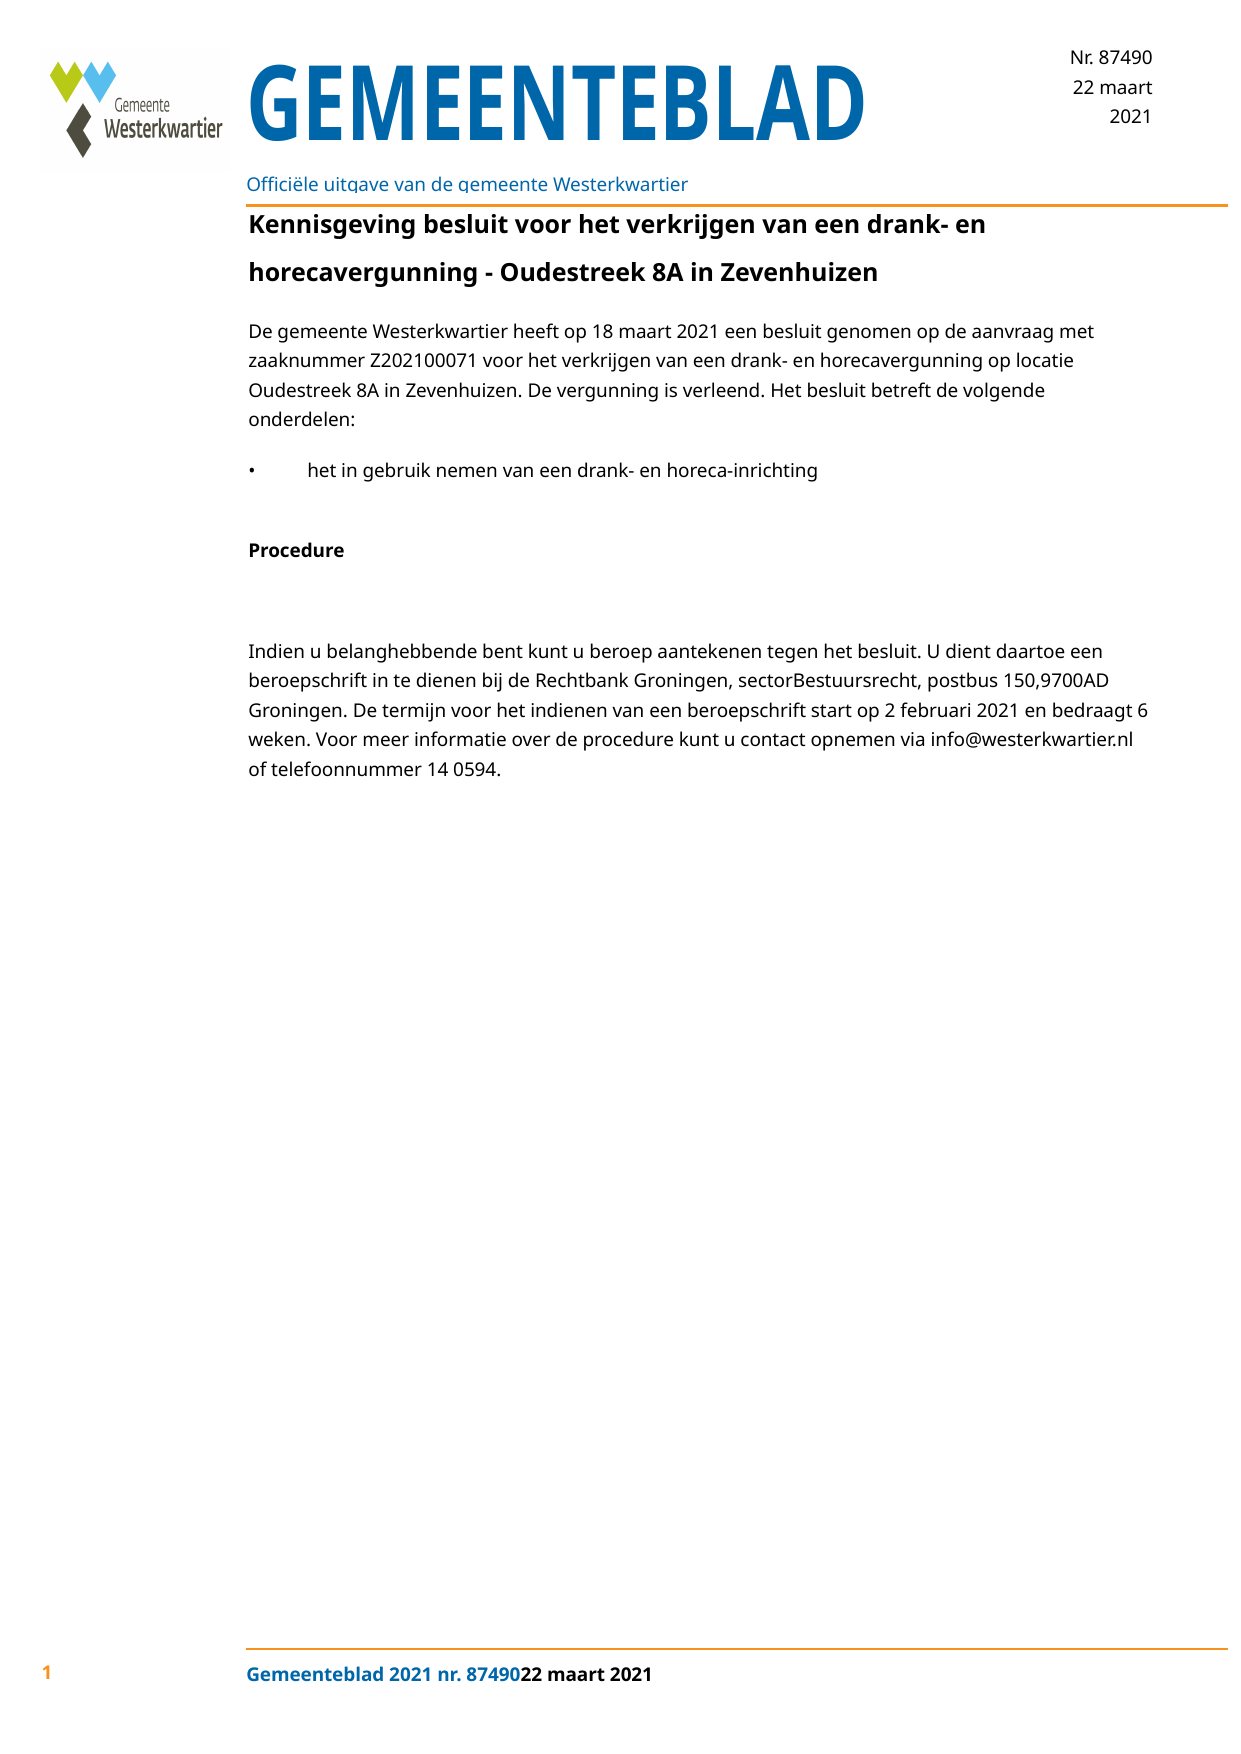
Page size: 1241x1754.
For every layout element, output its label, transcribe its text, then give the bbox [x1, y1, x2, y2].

text Indien u belanghebbende bent kunt u beroep aantekenen tegen het besluit. U dient daartoe een beroepschrift in te dienen bij de Rechtbank Groningen, sectorBestuursrecht, postbus 150,9700AD Groningen. De termijn voor het indienen van een beroepschrift start op 2 februari 2021 en bedraagt 6 weken. Voor meer informatie over de procedure kunt u contact opnemen via info@westerkwartier.nl of telefoonnummer 14 0594. [248, 638, 1152, 782]
text Procedure [248, 537, 1152, 563]
list het in gebruik nemen van een drank- en horeca-inrichting [248, 457, 1152, 483]
picture [41, 47, 231, 172]
text De gemeente Westerkwartier heeft op 18 maart 2021 een besluit genomen op de aanvraag met zaaknummer Z202100071 voor het verkrijgen van een drank- en horecavergunning op locatie Oudestreek 8A in Zevenhuizen. De vergunning is verleend. Het besluit betreft de volgende onderdelen: [248, 318, 1152, 432]
text Kennisgeving besluit voor het verkrijgen van een drank- en horecavergunning - Oudestreek 8A in Zevenhuizen [248, 207, 1152, 288]
